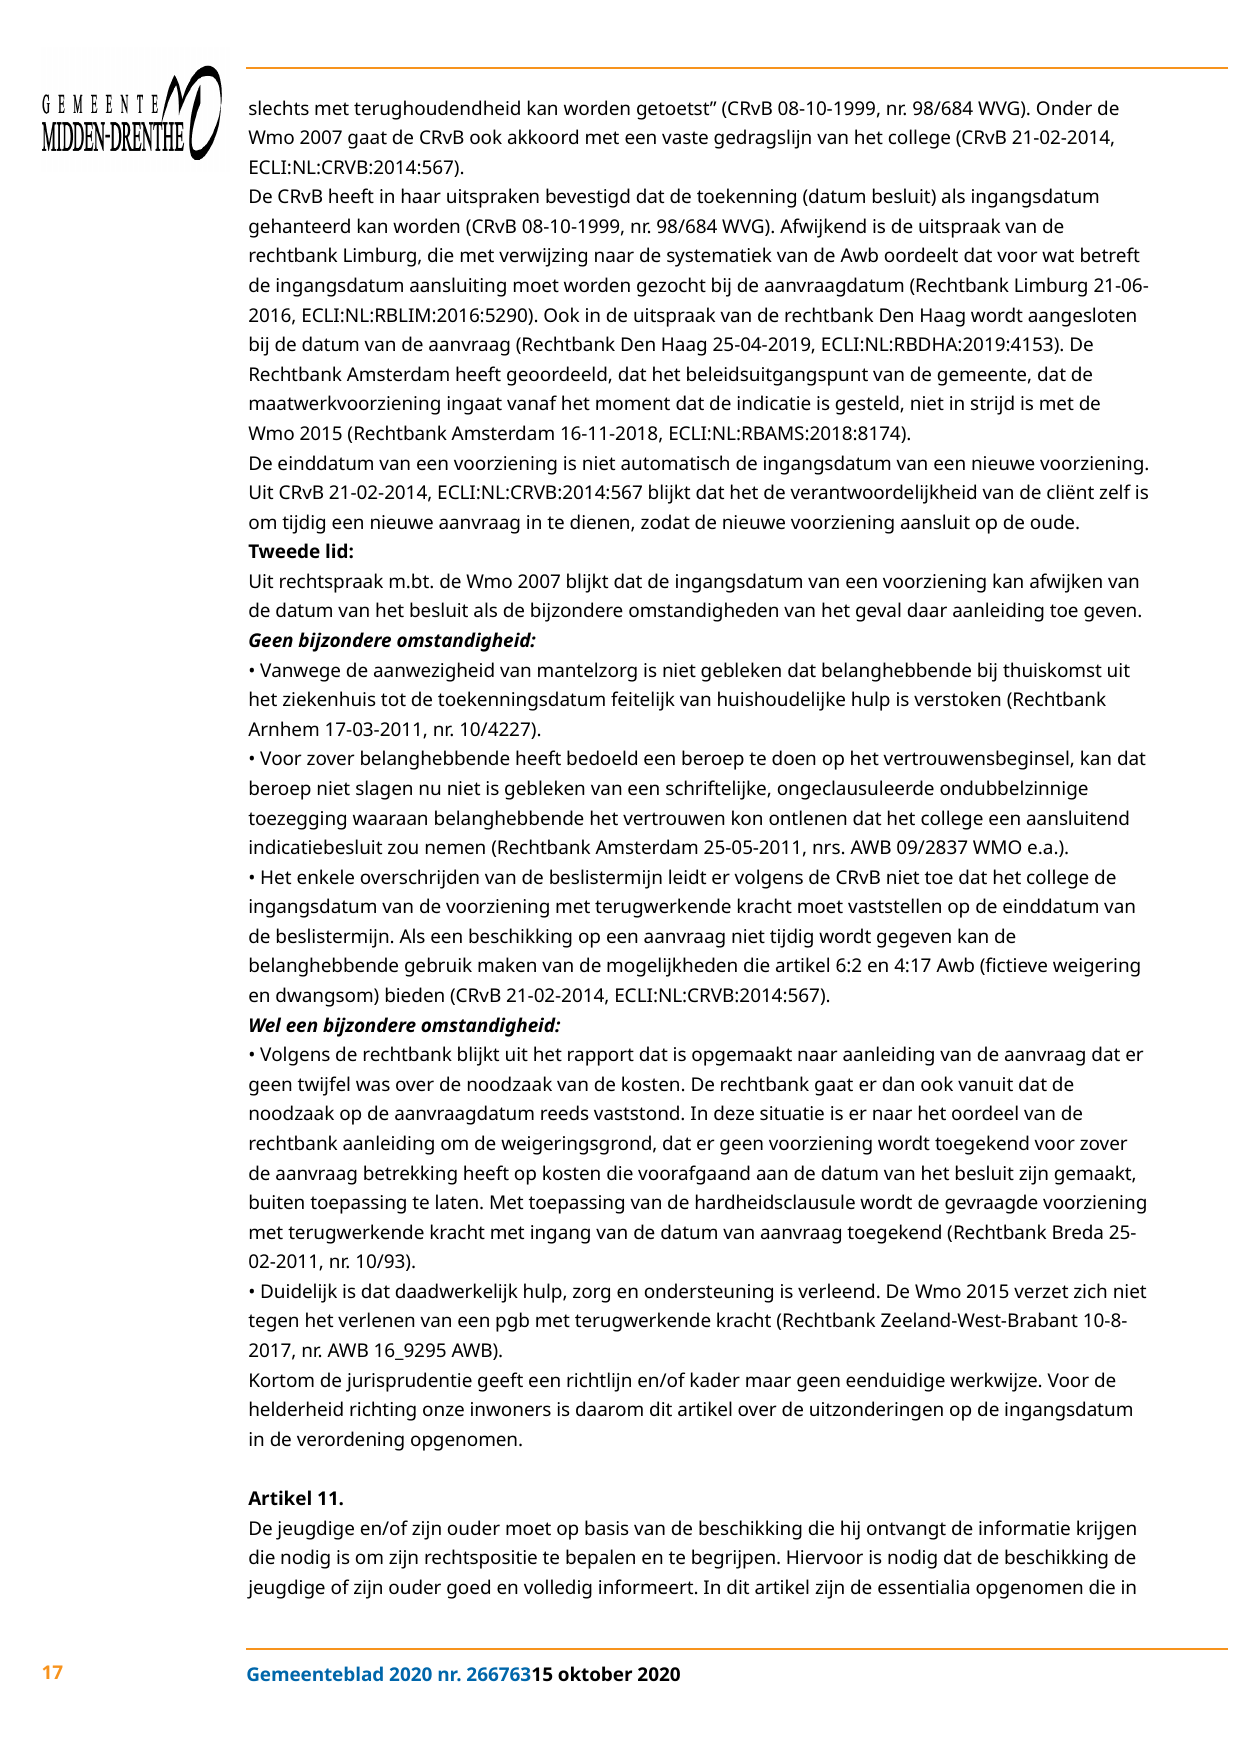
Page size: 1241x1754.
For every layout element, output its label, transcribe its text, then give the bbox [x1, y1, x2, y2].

text slechts met terughoudendheid kan worden getoetst” (CRvB 08-10-1999, nr. 98/684 WVG). Onder de Wmo 2007 gaat de CRvB ook akkoord met een vaste gedragslijn van het college (CRvB 21-02-2014, ECLI:NL:CRVB:2014:567). [248, 95, 1152, 180]
text • Vanwege de aanwezigheid van mantelzorg is niet gebleken dat belanghebbende bij thuiskomst uit het ziekenhuis tot de toekenningsdatum feitelijk van huishoudelijke hulp is verstoken (Rechtbank Arnhem 17-03-2011, nr. 10/4227). [248, 657, 1152, 742]
text Uit rechtspraak m.bt. de Wmo 2007 blijkt dat de ingangsdatum van een voorziening kan afwijken van de datum van het besluit als de bijzondere omstandigheden van het geval daar aanleiding toe geven. [248, 568, 1152, 623]
text Tweede lid: [248, 538, 1152, 564]
text • Het enkele overschrijden van de beslistermijn leidt er volgens de CRvB niet toe dat het college de ingangsdatum van de voorziening met terugwerkende kracht moet vaststellen op de einddatum van de beslistermijn. Als een beschikking op een aanvraag niet tijdig wordt gegeven kan de belanghebbende gebruik maken van de mogelijkheden die artikel 6:2 en 4:17 Awb (fictieve weigering en dwangsom) bieden (CRvB 21-02-2014, ECLI:NL:CRVB:2014:567). [248, 864, 1152, 1008]
text Kortom de jurisprudentie geeft een richtlijn en/of kader maar geen eenduidige werkwijze. Voor de helderheid richting onze inwoners is daarom dit artikel over de uitzonderingen op de ingangsdatum in de verordening opgenomen. [248, 1367, 1152, 1452]
text De jeugdige en/of zijn ouder moet op basis van de beschikking die hij ontvangt de informatie krijgen die nodig is om zijn rechtspositie te bepalen en te begrijpen. Hiervoor is nodig dat de beschikking de jeugdige of zijn ouder goed en volledig informeert. In dit artikel zijn de essentialia opgenomen die in [248, 1515, 1152, 1600]
text Geen bijzondere omstandigheid: [248, 627, 1152, 653]
text • Voor zover belanghebbende heeft bedoeld een beroep te doen op het vertrouwensbeginsel, kan dat beroep niet slagen nu niet is gebleken van een schriftelijke, ongeclausuleerde ondubbelzinnige toezegging waaraan belanghebbende het vertrouwen kon ontlenen dat het college een aansluitend indicatiebesluit zou nemen (Rechtbank Amsterdam 25-05-2011, nrs. AWB 09/2837 WMO e.a.). [248, 746, 1152, 860]
text Wel een bijzondere omstandigheid: [248, 1012, 1152, 1038]
text Artikel 11. [248, 1485, 1152, 1511]
text De einddatum van een voorziening is niet automatisch de ingangsdatum van een nieuwe voorziening. Uit CRvB 21-02-2014, ECLI:NL:CRVB:2014:567 blijkt dat het de verantwoordelijkheid van de cliënt zelf is om tijdig een nieuwe aanvraag in te dienen, zodat de nieuwe voorziening aansluit op de oude. [248, 450, 1152, 535]
text • Volgens de rechtbank blijkt uit het rapport dat is opgemaakt naar aanleiding van de aanvraag dat er geen twijfel was over de noodzaak van de kosten. De rechtbank gaat er dan ook vanuit dat de noodzaak op de aanvraagdatum reeds vaststond. In deze situatie is er naar het oordeel van de rechtbank aanleiding om de weigeringsgrond, dat er geen voorziening wordt toegekend voor zover de aanvraag betrekking heeft op kosten die voorafgaand aan de datum van het besluit zijn gemaakt, buiten toepassing te laten. Met toepassing van de hardheidsclausule wordt de gevraagde voorziening met terugwerkende kracht met ingang van de datum van aanvraag toegekend (Rechtbank Breda 25-02-2011, nr. 10/93). [248, 1041, 1152, 1274]
picture [41, 47, 231, 172]
text • Duidelijk is dat daadwerkelijk hulp, zorg en ondersteuning is verleend. De Wmo 2015 verzet zich niet tegen het verlenen van een pgb met terugwerkende kracht (Rechtbank Zeeland-West-Brabant 10-8-2017, nr. AWB 16_9295 AWB). [248, 1278, 1152, 1363]
text De CRvB heeft in haar uitspraken bevestigd dat de toekenning (datum besluit) als ingangsdatum gehanteerd kan worden (CRvB 08-10-1999, nr. 98/684 WVG). Afwijkend is de uitspraak van de rechtbank Limburg, die met verwijzing naar de systematiek van de Awb oordeelt dat voor wat betreft de ingangsdatum aansluiting moet worden gezocht bij de aanvraagdatum (Rechtbank Limburg 21-06-2016, ECLI:NL:RBLIM:2016:5290). Ook in de uitspraak van de rechtbank Den Haag wordt aangesloten bij de datum van de aanvraag (Rechtbank Den Haag 25-04-2019, ECLI:NL:RBDHA:2019:4153). De Rechtbank Amsterdam heeft geoordeeld, dat het beleidsuitgangspunt van de gemeente, dat de maatwerkvoorziening ingaat vanaf het moment dat de indicatie is gesteld, niet in strijd is met de Wmo 2015 (Rechtbank Amsterdam 16-11-2018, ECLI:NL:RBAMS:2018:8174). [248, 183, 1152, 446]
